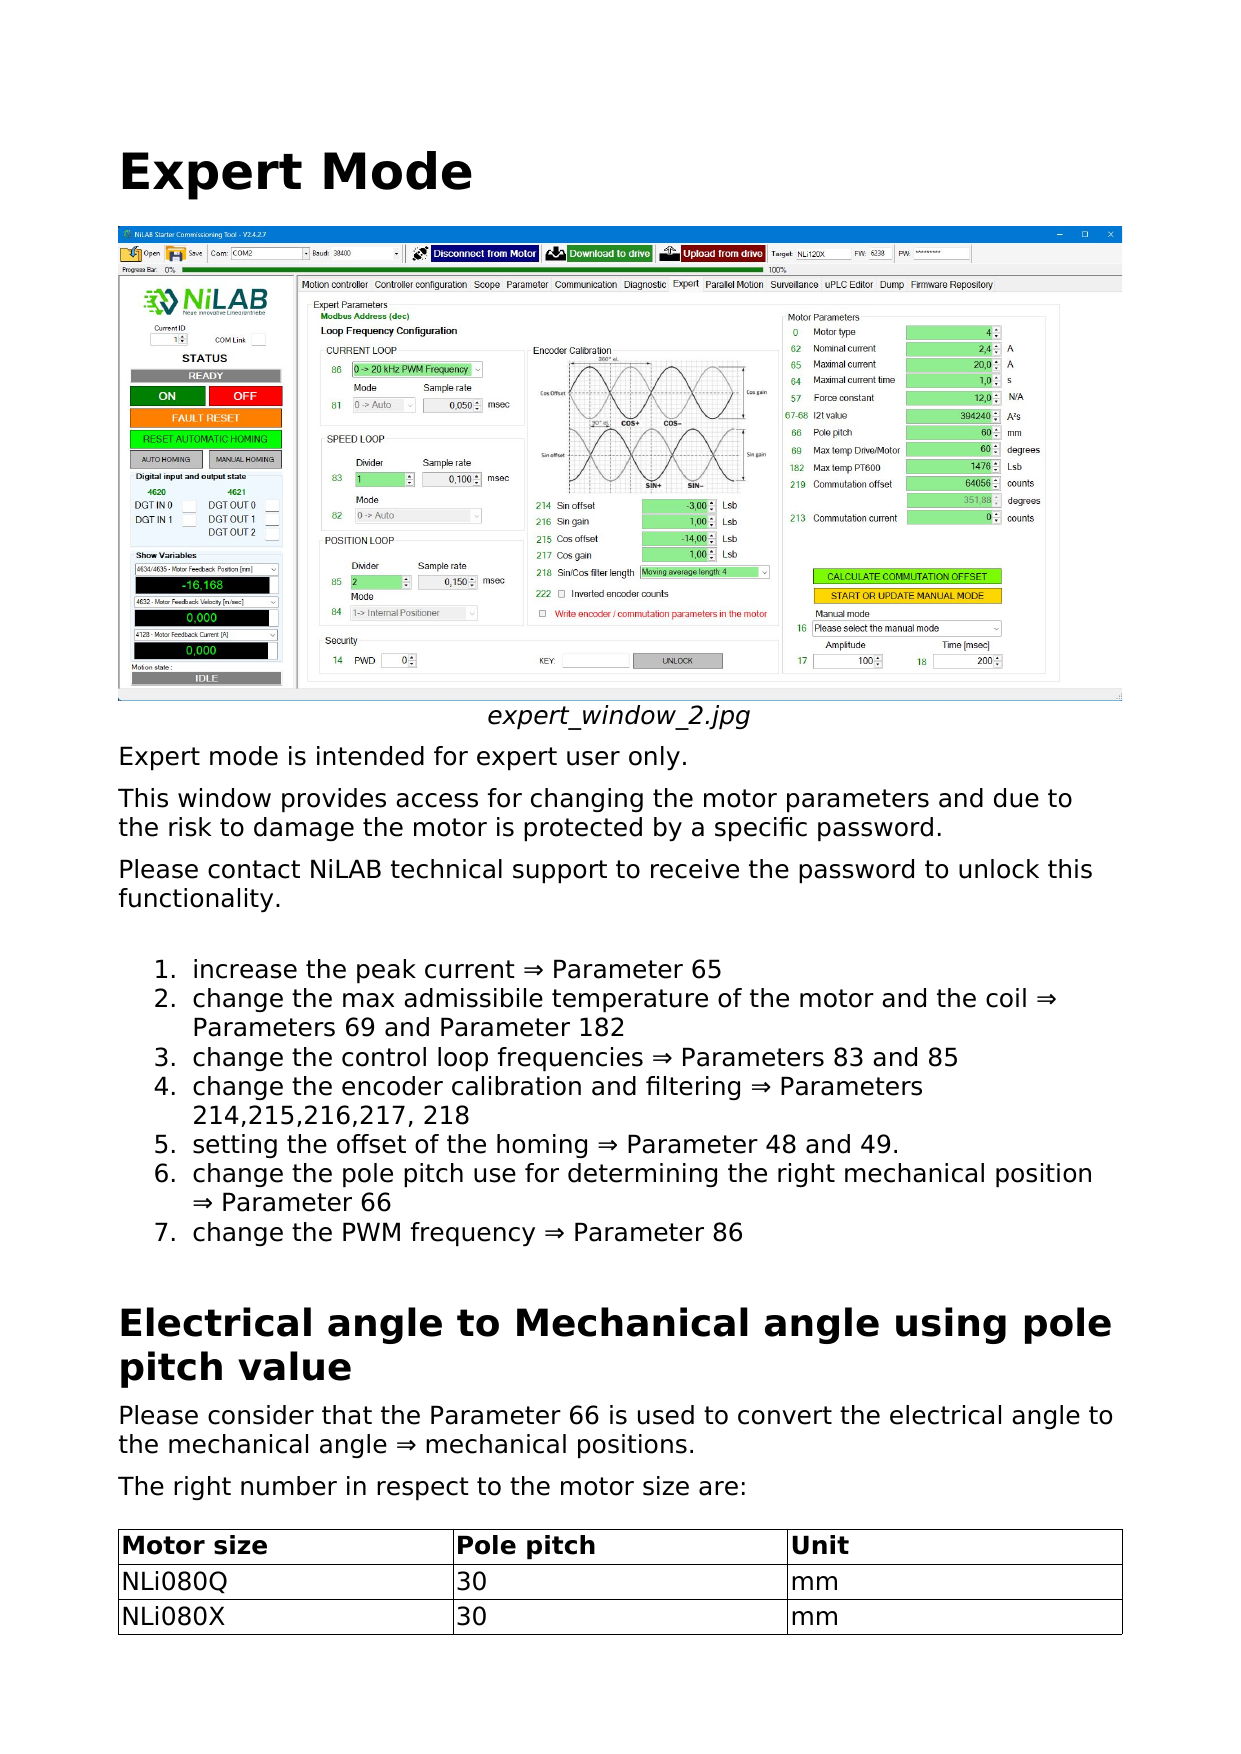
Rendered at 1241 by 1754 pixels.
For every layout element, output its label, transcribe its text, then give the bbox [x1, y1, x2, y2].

text Expert mode is intended for expert user only. [118, 742, 1122, 772]
table_cell 30 [454, 1600, 787, 1634]
table_header Unit [788, 1530, 1122, 1564]
picture [118, 226, 1123, 701]
text expert_window_2.jpg [118, 701, 1122, 730]
list change the pole pitch use for determining the right mechanical position ⇒ Parameter 66 [177, 1159, 1122, 1218]
list change the encoder calibration and filtering ⇒ Parameters 214,215,216,217, 218 [177, 1072, 1122, 1130]
text Please consider that the Parameter 66 is used to convert the electrical angle to the mechanical angle ⇒ mechanical positions. [118, 1401, 1122, 1459]
text Please contact NiLAB technical support to receive the password to unlock this functionality. [118, 855, 1122, 913]
list change the control loop frequencies ⇒ Parameters 83 and 85 [177, 1043, 1122, 1072]
table_cell NLi080X [119, 1600, 453, 1634]
list increase the peak current ⇒ Parameter 65 [177, 955, 1122, 984]
table_header Motor size [119, 1530, 453, 1564]
table_cell NLi080Q [119, 1565, 453, 1599]
table_cell mm [788, 1565, 1122, 1599]
text The right number in respect to the motor size are: [118, 1472, 1122, 1501]
list change the PWM frequency ⇒ Parameter 86 [177, 1218, 1122, 1247]
list setting the offset of the homing ⇒ Parameter 48 and 49. [177, 1130, 1122, 1159]
list change the max admissibile temperature of the motor and the coil ⇒ Parameters 69 and Parameter 182 [177, 984, 1122, 1043]
table_cell mm [788, 1600, 1122, 1634]
table_header Pole pitch [454, 1530, 787, 1564]
subtitle Expert Mode [118, 143, 1122, 201]
text This window provides access for changing the motor parameters and due to the risk to damage the motor is protected by a specific password. [118, 784, 1122, 842]
subtitle Electrical angle to Mechanical angle using pole pitch value [118, 1301, 1122, 1389]
table_cell 30 [454, 1565, 787, 1599]
